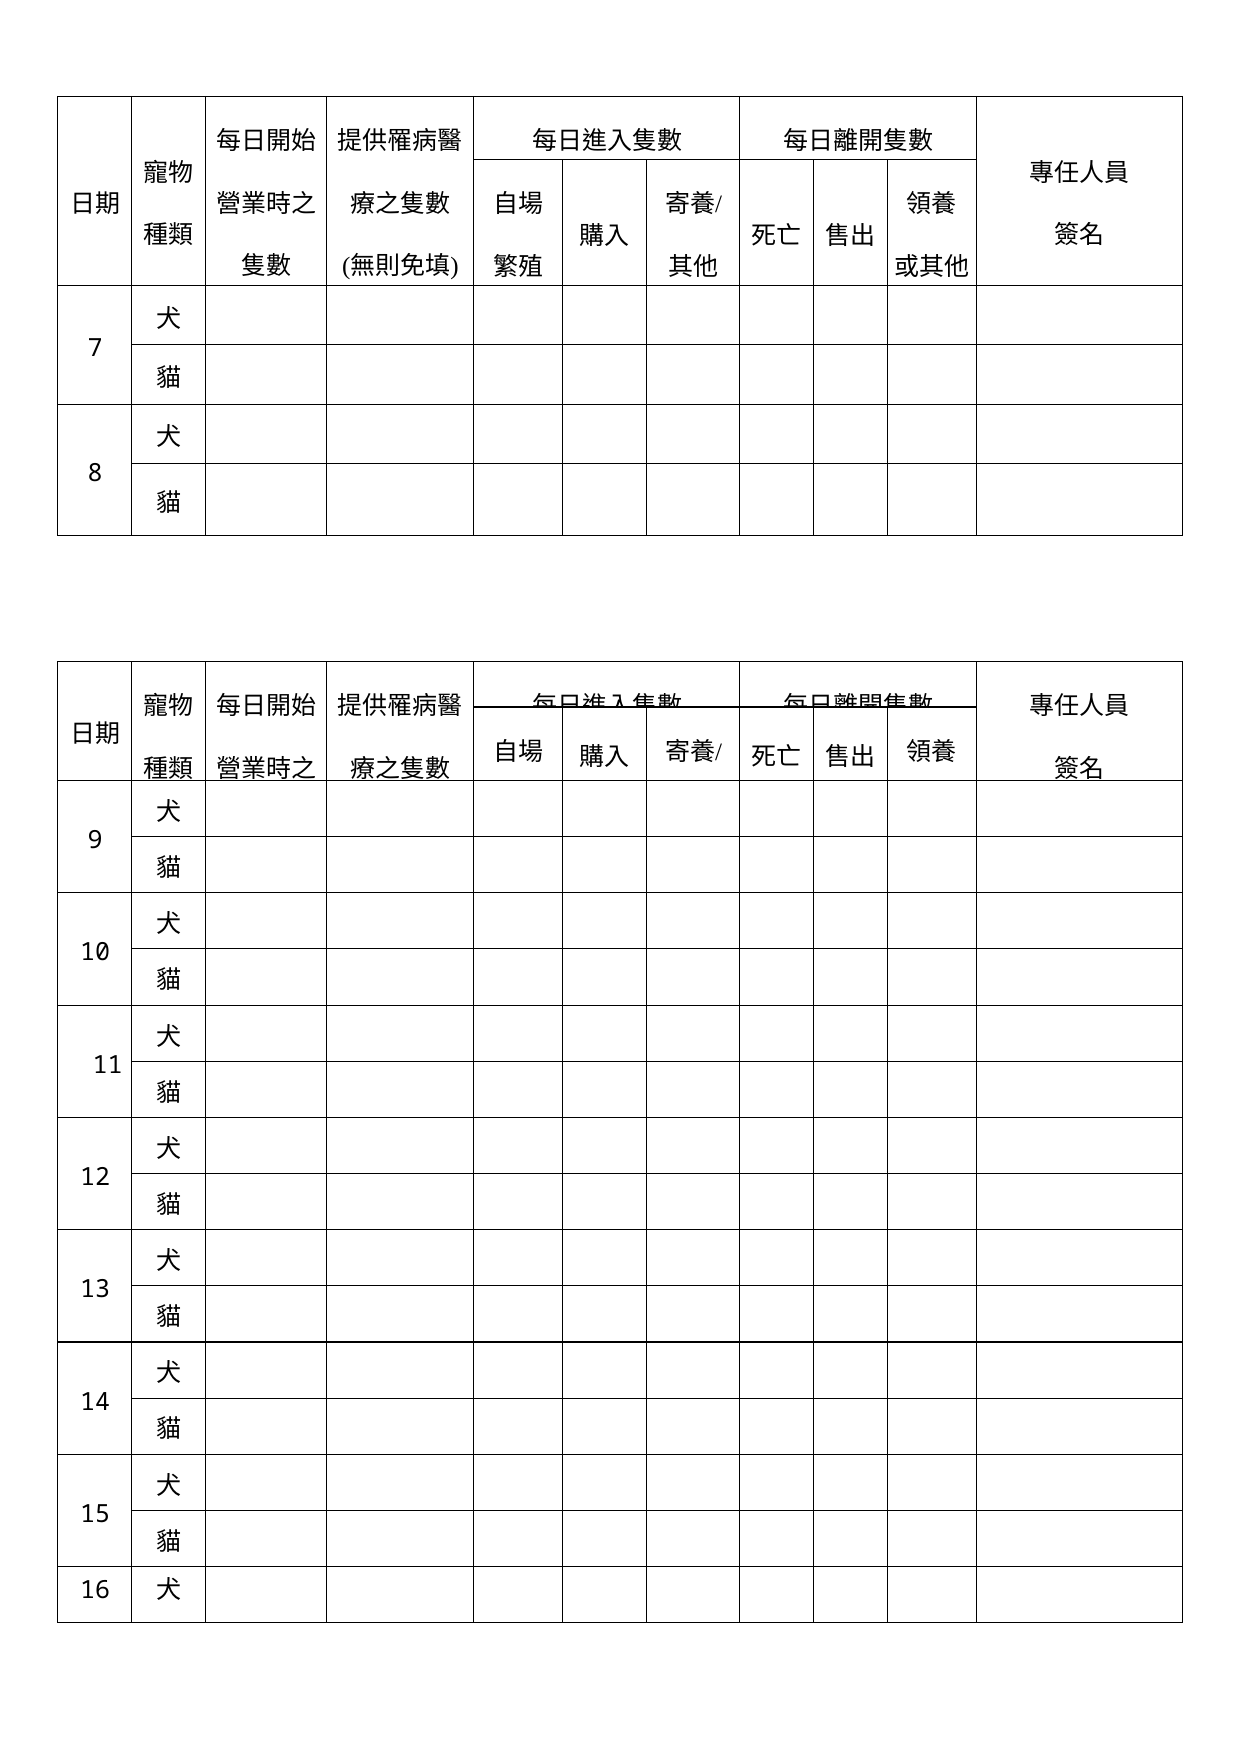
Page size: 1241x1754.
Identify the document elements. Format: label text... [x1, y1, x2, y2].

table_cell 10 [58, 893, 131, 1004]
table_cell [814, 405, 887, 462]
table_cell 13 [58, 1230, 131, 1341]
table_cell [563, 1343, 646, 1397]
table_header 每日開始營業時之隻數 [206, 662, 326, 780]
table_cell [563, 345, 646, 403]
table_header 每日離開隻數 [740, 97, 976, 159]
table_cell [327, 781, 473, 836]
table_cell [740, 1230, 813, 1285]
table_cell [327, 949, 473, 1004]
table_cell [474, 1343, 562, 1397]
table_cell [977, 405, 1182, 462]
table_cell [206, 1230, 326, 1285]
table_cell 犬 [132, 1455, 205, 1510]
table_cell [474, 1511, 562, 1566]
table_cell [740, 1567, 813, 1622]
table_cell [888, 1174, 976, 1229]
table_cell [977, 1230, 1182, 1285]
table_cell [647, 837, 739, 892]
table_cell 15 [58, 1455, 131, 1566]
table_cell [206, 1343, 326, 1397]
table_cell [563, 893, 646, 948]
table_cell [474, 781, 562, 836]
table_cell 貓 [132, 1174, 205, 1229]
table_cell [740, 781, 813, 836]
table_cell 領養 或其他 [888, 708, 976, 780]
table_cell [647, 1286, 739, 1341]
table_cell [647, 286, 739, 344]
table_cell 死亡 [740, 708, 813, 780]
table_cell [647, 949, 739, 1004]
table_cell 貓 [132, 345, 205, 403]
table_cell [327, 893, 473, 948]
table_cell [206, 286, 326, 344]
table_cell 犬 [132, 1006, 205, 1061]
table_cell [474, 1567, 562, 1622]
table_cell 自場 繁殖 [474, 708, 562, 780]
table_cell [647, 1006, 739, 1061]
table_header 日期 [58, 97, 131, 285]
table_cell 貓 [132, 837, 205, 892]
table_cell [814, 949, 887, 1004]
table_cell [888, 1230, 976, 1285]
table_cell [327, 1230, 473, 1285]
table_cell [647, 464, 739, 535]
table_cell [977, 464, 1182, 535]
table_cell 犬 [132, 1118, 205, 1173]
table_cell 8 [58, 405, 131, 535]
table_cell [814, 893, 887, 948]
table_cell [814, 781, 887, 836]
table_cell [977, 345, 1182, 403]
table_cell [563, 949, 646, 1004]
table_header 專任人員 簽名 [977, 662, 1182, 780]
table_cell [888, 405, 976, 462]
table_cell [474, 1006, 562, 1061]
table_cell 貓 [132, 1399, 205, 1454]
table_cell [327, 1062, 473, 1117]
table_cell [888, 1567, 976, 1622]
table_cell [563, 1511, 646, 1566]
table_cell [206, 1511, 326, 1566]
table_cell [977, 1511, 1182, 1566]
table_cell [888, 1062, 976, 1117]
table_cell 購入 [563, 708, 646, 780]
table_cell 9 [58, 781, 131, 892]
table_cell [814, 1286, 887, 1341]
table_cell [206, 405, 326, 462]
table_cell [206, 1455, 326, 1510]
table_cell [327, 464, 473, 535]
table_cell [888, 286, 976, 344]
table_cell [206, 1174, 326, 1229]
table_cell [206, 1567, 326, 1622]
table_cell [740, 1174, 813, 1229]
table_cell [474, 949, 562, 1004]
table_cell [647, 1455, 739, 1510]
table_cell [888, 893, 976, 948]
table_cell [888, 1286, 976, 1341]
table_cell [977, 1006, 1182, 1061]
table_cell [563, 464, 646, 535]
table_cell [647, 1399, 739, 1454]
table_cell [206, 1286, 326, 1341]
table_cell [740, 1455, 813, 1510]
table_cell [740, 464, 813, 535]
table_cell [563, 1455, 646, 1510]
table_cell [814, 837, 887, 892]
table_cell 犬 [132, 1230, 205, 1285]
table_cell [206, 893, 326, 948]
table_cell [740, 949, 813, 1004]
table_cell [563, 286, 646, 344]
table_cell 貓 [132, 1062, 205, 1117]
table_cell [563, 1230, 646, 1285]
table_cell [327, 1343, 473, 1397]
table_cell [206, 1399, 326, 1454]
table_header 寵物種類 [132, 97, 205, 285]
table_cell [740, 1399, 813, 1454]
table_cell 11 [58, 1006, 131, 1117]
table_cell [647, 345, 739, 403]
table_cell [814, 1511, 887, 1566]
table_cell 犬 [132, 781, 205, 836]
table_header 每日開始營業時之隻數 [206, 97, 326, 285]
table_cell [327, 1286, 473, 1341]
table_cell [206, 345, 326, 403]
table_cell 售出 [814, 160, 887, 285]
table_cell 貓 [132, 949, 205, 1004]
table_cell [888, 464, 976, 535]
table_header 寵物種類 [132, 662, 205, 780]
table_cell 犬 [132, 1343, 205, 1397]
table_cell 寄養/ 其他 [647, 160, 739, 285]
table_cell [740, 286, 813, 344]
table_cell [977, 1343, 1182, 1397]
table_cell [474, 1455, 562, 1510]
table_cell [647, 1062, 739, 1117]
table_cell [474, 286, 562, 344]
table_cell [563, 837, 646, 892]
table_cell [327, 405, 473, 462]
table_cell 7 [58, 286, 131, 403]
table_cell [474, 837, 562, 892]
table_cell [206, 464, 326, 535]
table_cell [474, 1230, 562, 1285]
table_cell [647, 1174, 739, 1229]
table_cell [977, 1286, 1182, 1341]
table_cell [327, 1118, 473, 1173]
table_cell 自場 繁殖 [474, 160, 562, 285]
table_cell [563, 405, 646, 462]
table_cell [977, 1567, 1182, 1622]
table_cell 死亡 [740, 160, 813, 285]
table_cell [888, 949, 976, 1004]
table_cell 領養 或其他 [888, 160, 976, 285]
table_header 每日進入隻數 [474, 97, 739, 159]
table_cell [814, 1230, 887, 1285]
table_cell [647, 1343, 739, 1397]
table_cell [740, 1006, 813, 1061]
table_cell [474, 1399, 562, 1454]
table_cell [647, 1230, 739, 1285]
table_cell [977, 1399, 1182, 1454]
table_cell [647, 893, 739, 948]
table_cell [327, 1174, 473, 1229]
table_cell [474, 1174, 562, 1229]
table_cell [814, 1567, 887, 1622]
table_cell [647, 1511, 739, 1566]
table_cell [563, 781, 646, 836]
table_header 每日離開隻數 [740, 662, 976, 706]
table_cell [327, 837, 473, 892]
table_cell [474, 1286, 562, 1341]
table_cell [814, 1174, 887, 1229]
table_cell [206, 781, 326, 836]
table_cell 貓 [132, 1286, 205, 1341]
table_cell [888, 1399, 976, 1454]
table_cell [814, 464, 887, 535]
table_cell [888, 1511, 976, 1566]
table_cell [740, 1511, 813, 1566]
table_cell [888, 1343, 976, 1397]
table_cell [327, 286, 473, 344]
table_header 提供罹病醫療之隻數 (無則免填) [327, 97, 473, 285]
table_cell 貓 [132, 464, 205, 535]
table_cell [474, 405, 562, 462]
table_cell [647, 781, 739, 836]
table_cell [327, 1399, 473, 1454]
table_cell [740, 1343, 813, 1397]
table_cell 貓 [132, 1511, 205, 1566]
table_header 日期 [58, 662, 131, 780]
table_cell [888, 1118, 976, 1173]
table_cell 寄養/ 其他 [647, 708, 739, 780]
table_cell 售出 [814, 708, 887, 780]
table_cell [206, 949, 326, 1004]
table_cell [327, 1006, 473, 1061]
table_cell [647, 1567, 739, 1622]
table_cell 犬 [132, 286, 205, 344]
table_header 每日進入隻數 [474, 662, 739, 706]
table_cell [474, 345, 562, 403]
table_cell [814, 1006, 887, 1061]
table_cell [814, 286, 887, 344]
table_cell [740, 345, 813, 403]
table_cell [740, 893, 813, 948]
table_cell 14 [58, 1343, 131, 1454]
table_cell [327, 1455, 473, 1510]
table_cell [474, 464, 562, 535]
table_cell [206, 1006, 326, 1061]
table_cell [206, 1062, 326, 1117]
table_cell [977, 286, 1182, 344]
table_cell 12 [58, 1118, 131, 1229]
table_cell [327, 345, 473, 403]
table_cell [977, 949, 1182, 1004]
table_cell [814, 1343, 887, 1397]
table_cell [563, 1399, 646, 1454]
table_cell [206, 1118, 326, 1173]
table_cell [814, 1455, 887, 1510]
table_cell [563, 1174, 646, 1229]
table_cell [814, 1118, 887, 1173]
table_cell [977, 1455, 1182, 1510]
table_cell [563, 1118, 646, 1173]
table_cell [647, 405, 739, 462]
table_cell [977, 1174, 1182, 1229]
table_cell [563, 1567, 646, 1622]
table_cell 購入 [563, 160, 646, 285]
table_cell [563, 1006, 646, 1061]
table_cell [888, 837, 976, 892]
table_cell [327, 1567, 473, 1622]
table_cell [740, 1286, 813, 1341]
table_cell [888, 781, 976, 836]
table_cell [977, 893, 1182, 948]
table_cell [888, 1006, 976, 1061]
table_cell [977, 1118, 1182, 1173]
table_cell [206, 837, 326, 892]
table_cell [888, 1455, 976, 1510]
table_cell [474, 1062, 562, 1117]
table_cell [977, 1062, 1182, 1117]
table_cell [977, 837, 1182, 892]
table_cell [977, 781, 1182, 836]
table_cell 16 [58, 1567, 131, 1622]
table_cell [327, 1511, 473, 1566]
table_cell [647, 1118, 739, 1173]
table_cell [740, 837, 813, 892]
table_cell [740, 1118, 813, 1173]
table_cell 犬 [132, 1567, 205, 1622]
table_cell [888, 345, 976, 403]
table_cell [814, 1399, 887, 1454]
table_cell 犬 [132, 893, 205, 948]
table_cell [740, 405, 813, 462]
table_header 專任人員 簽名 [977, 97, 1182, 285]
table_cell 犬 [132, 405, 205, 462]
table_cell [740, 1062, 813, 1117]
table_cell [814, 345, 887, 403]
table_cell [563, 1062, 646, 1117]
table_cell [474, 1118, 562, 1173]
table_header 提供罹病醫療之隻數 (無則免填) [327, 662, 473, 780]
table_cell [563, 1286, 646, 1341]
table_cell [814, 1062, 887, 1117]
table_cell [474, 893, 562, 948]
